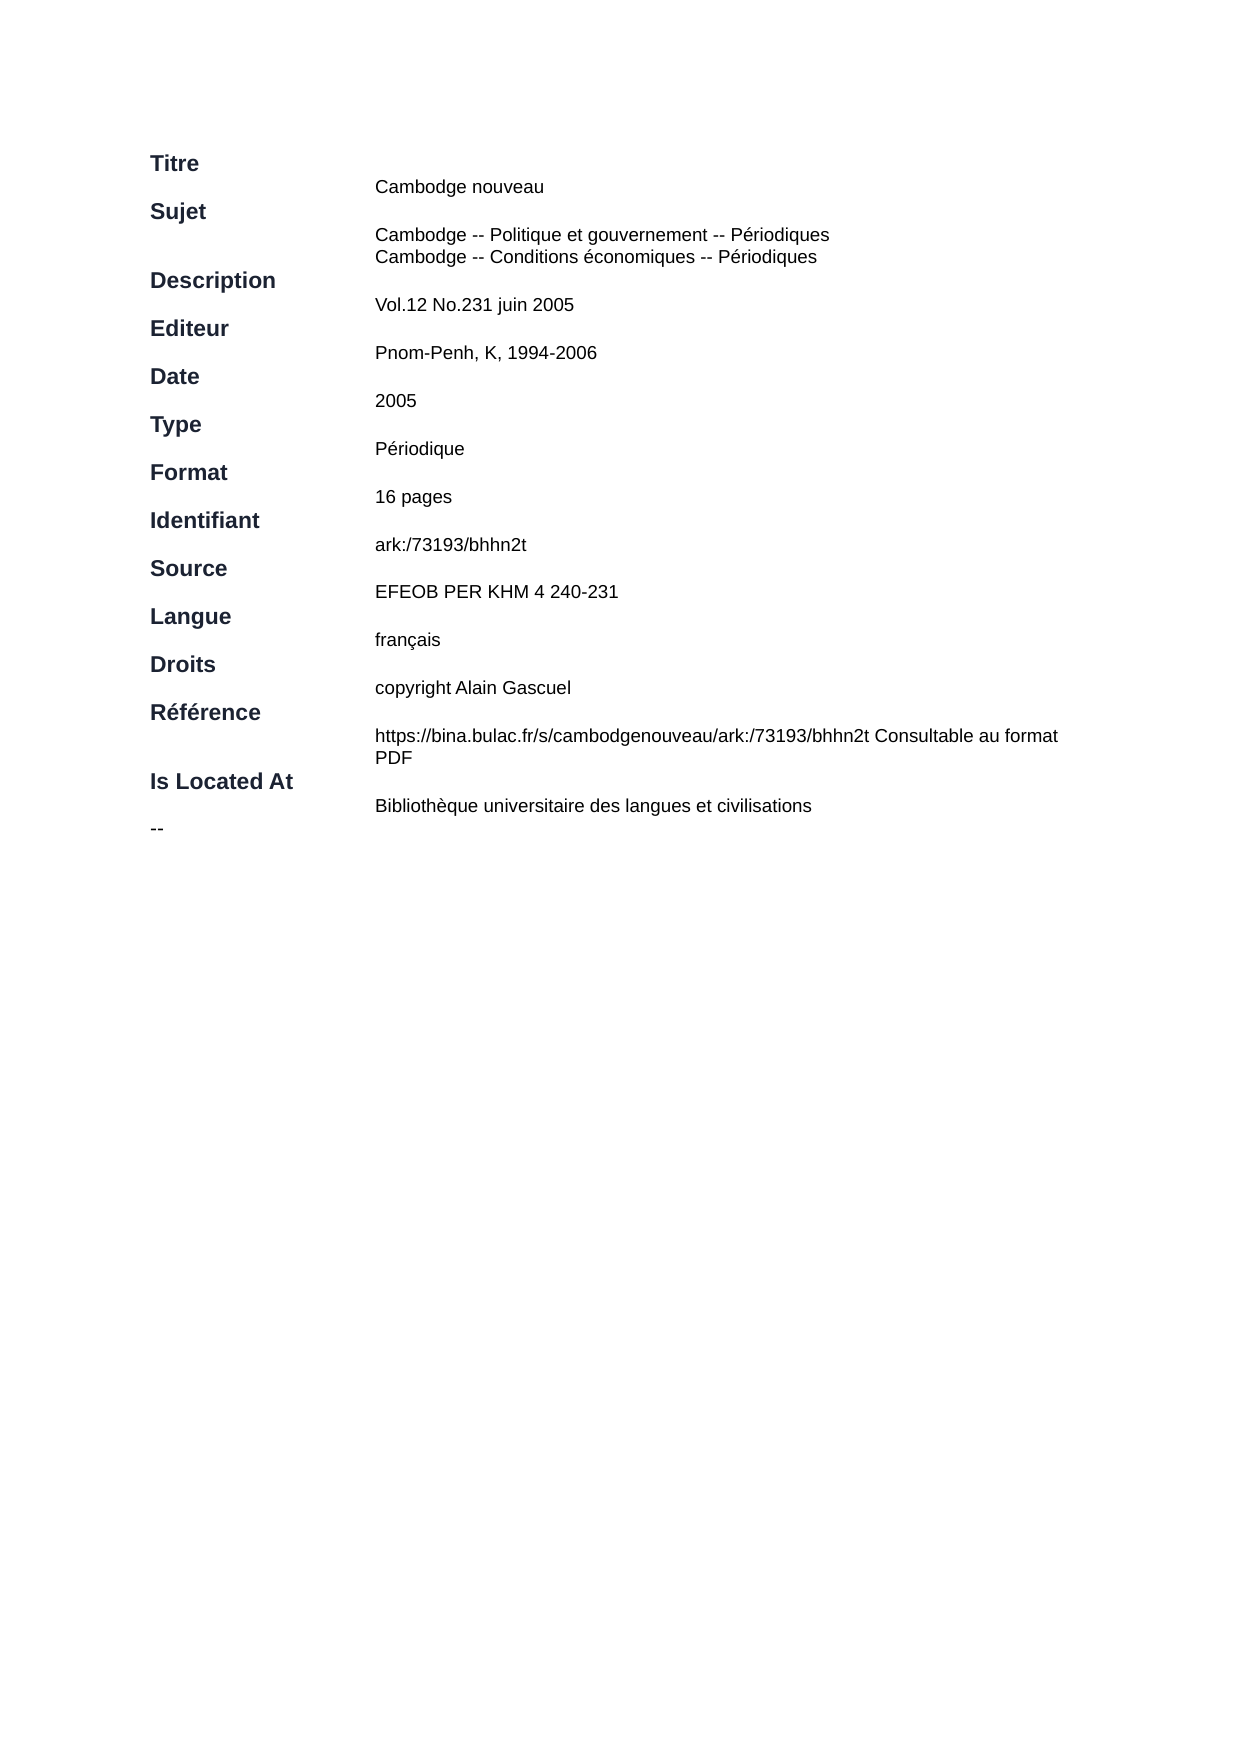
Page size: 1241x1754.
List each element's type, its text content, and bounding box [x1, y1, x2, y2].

text ark:/73193/bhhn2t [375, 533, 1090, 555]
text Cambodge nouveau [375, 176, 1090, 198]
text Droits [150, 651, 1090, 677]
text Référence [150, 699, 1090, 725]
text Date [150, 363, 1090, 389]
text Identifiant [150, 507, 1090, 533]
text https://bina.bulac.fr/s/cambodgenouveau/ark:/73193/bhhn2t Consultable au format PDF [375, 725, 1090, 768]
text Titre [150, 150, 1090, 176]
text Bibliothèque universitaire des langues et civilisations [375, 794, 1090, 816]
text -- [150, 816, 1090, 840]
text Périodique [375, 437, 1090, 459]
text 16 pages [375, 485, 1090, 507]
text Cambodge -- Conditions économiques -- Périodiques [375, 246, 1090, 267]
text Sujet [150, 198, 1090, 224]
text Pnom-Penh, K, 1994-2006 [375, 342, 1090, 363]
text Type [150, 411, 1090, 437]
text EFEOB PER KHM 4 240-231 [375, 581, 1090, 603]
text Description [150, 267, 1090, 294]
text Langue [150, 603, 1090, 629]
text Format [150, 459, 1090, 485]
text Editeur [150, 315, 1090, 342]
text Cambodge -- Politique et gouvernement -- Périodiques [375, 224, 1090, 246]
text 2005 [375, 389, 1090, 411]
text Vol.12 No.231 juin 2005 [375, 294, 1090, 315]
text Is Located At [150, 768, 1090, 794]
text copyright Alain Gascuel [375, 677, 1090, 699]
text Source [150, 555, 1090, 581]
text français [375, 629, 1090, 651]
